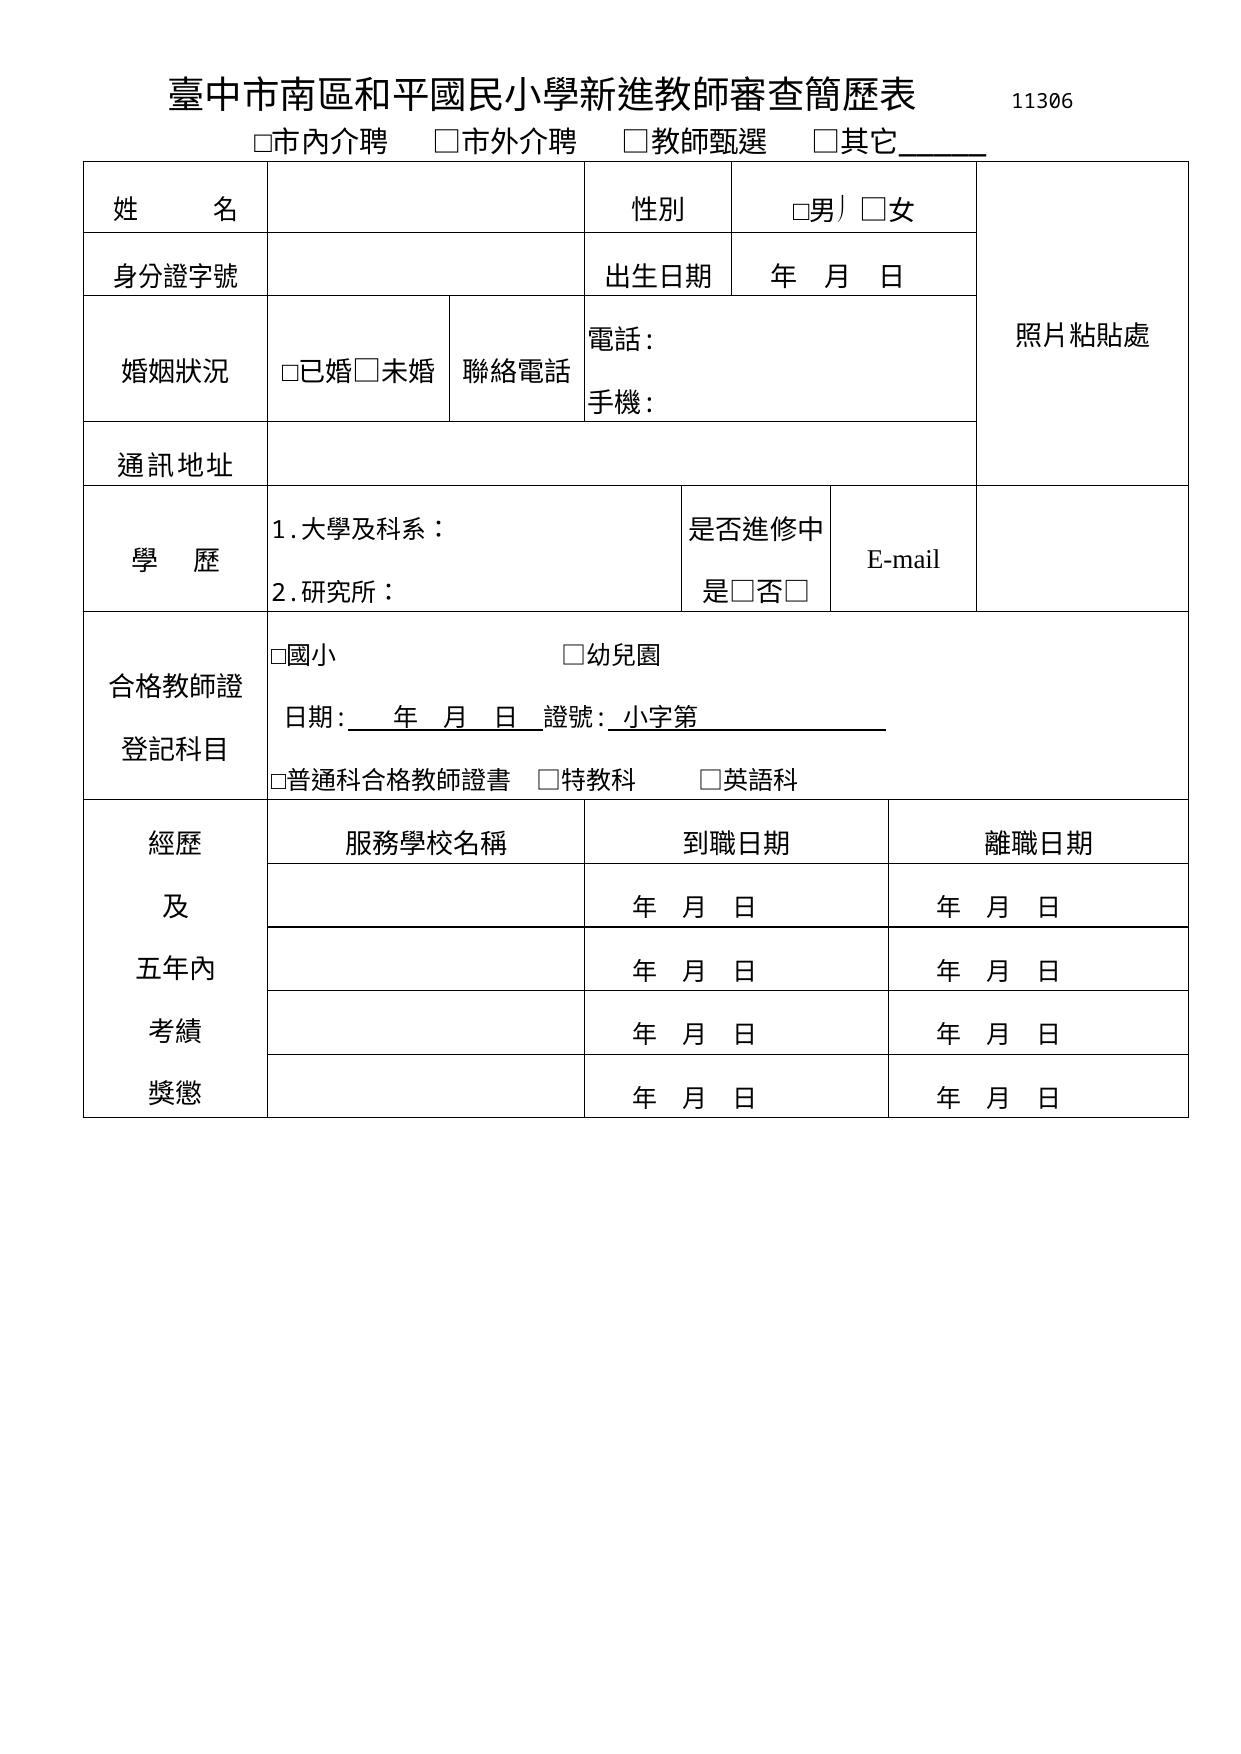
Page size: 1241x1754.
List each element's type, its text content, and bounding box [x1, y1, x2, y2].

table_cell 年 月 日 [585, 928, 888, 990]
text 臺中市南區和平國民小學新進教師審查簡歷表 11306 [89, 64, 1152, 119]
table_cell 年 月 日 [732, 233, 976, 295]
table_cell 出生日期 [585, 233, 731, 295]
table_cell [268, 422, 976, 485]
table_cell 合格教師證 登記科目 [84, 612, 267, 799]
table_cell [268, 928, 584, 990]
table_cell [268, 233, 584, 295]
table_cell 經歷 及 五年內 考績 獎懲 [84, 800, 267, 1117]
table_cell 婚姻狀況 [84, 296, 267, 421]
table_header 照片粘貼處 [977, 162, 1188, 485]
table_cell 年 月 日 [585, 864, 888, 926]
table_cell E-mail [831, 486, 976, 611]
table_cell 年 月 日 [889, 991, 1188, 1053]
table_cell [268, 864, 584, 926]
table_header 姓 名 [84, 162, 267, 232]
table_cell [268, 1055, 584, 1117]
table_cell □已婚□未婚 [268, 296, 449, 421]
table_cell 年 月 日 [585, 1055, 888, 1117]
table_cell 通訊地址 [84, 422, 267, 485]
text □市內介聘 □市外介聘 □教師甄選 □其它_____ [89, 119, 1152, 161]
table_cell □國小 □幼兒園 日期: 年 月 日 證號: 小字第 □普通科合格教師證書 □特教科 □英語科 [268, 612, 1188, 799]
table_header 性別 [585, 162, 731, 232]
table_cell 電話: 手機: [585, 296, 976, 421]
table_cell 學歷 [84, 486, 267, 611]
table_header [268, 162, 584, 232]
table_cell 年 月 日 [889, 928, 1188, 990]
table_cell 服務學校名稱 [268, 800, 584, 863]
table_cell 年 月 日 [585, 991, 888, 1053]
table_cell 身分證字號 [84, 233, 267, 295]
table_cell [977, 486, 1188, 611]
table_cell 年 月 日 [889, 1055, 1188, 1117]
table_cell 離職日期 [889, 800, 1188, 863]
table_cell 1.大學及科系： 2.研究所： [268, 486, 681, 611]
table_cell 是否進修中 是□否□ [682, 486, 830, 611]
table_cell [268, 991, 584, 1053]
table_cell 聯絡電話 [450, 296, 584, 421]
table_cell 年 月 日 [889, 864, 1188, 926]
table_header □男 □女 [732, 162, 976, 232]
table_cell 到職日期 [585, 800, 888, 863]
